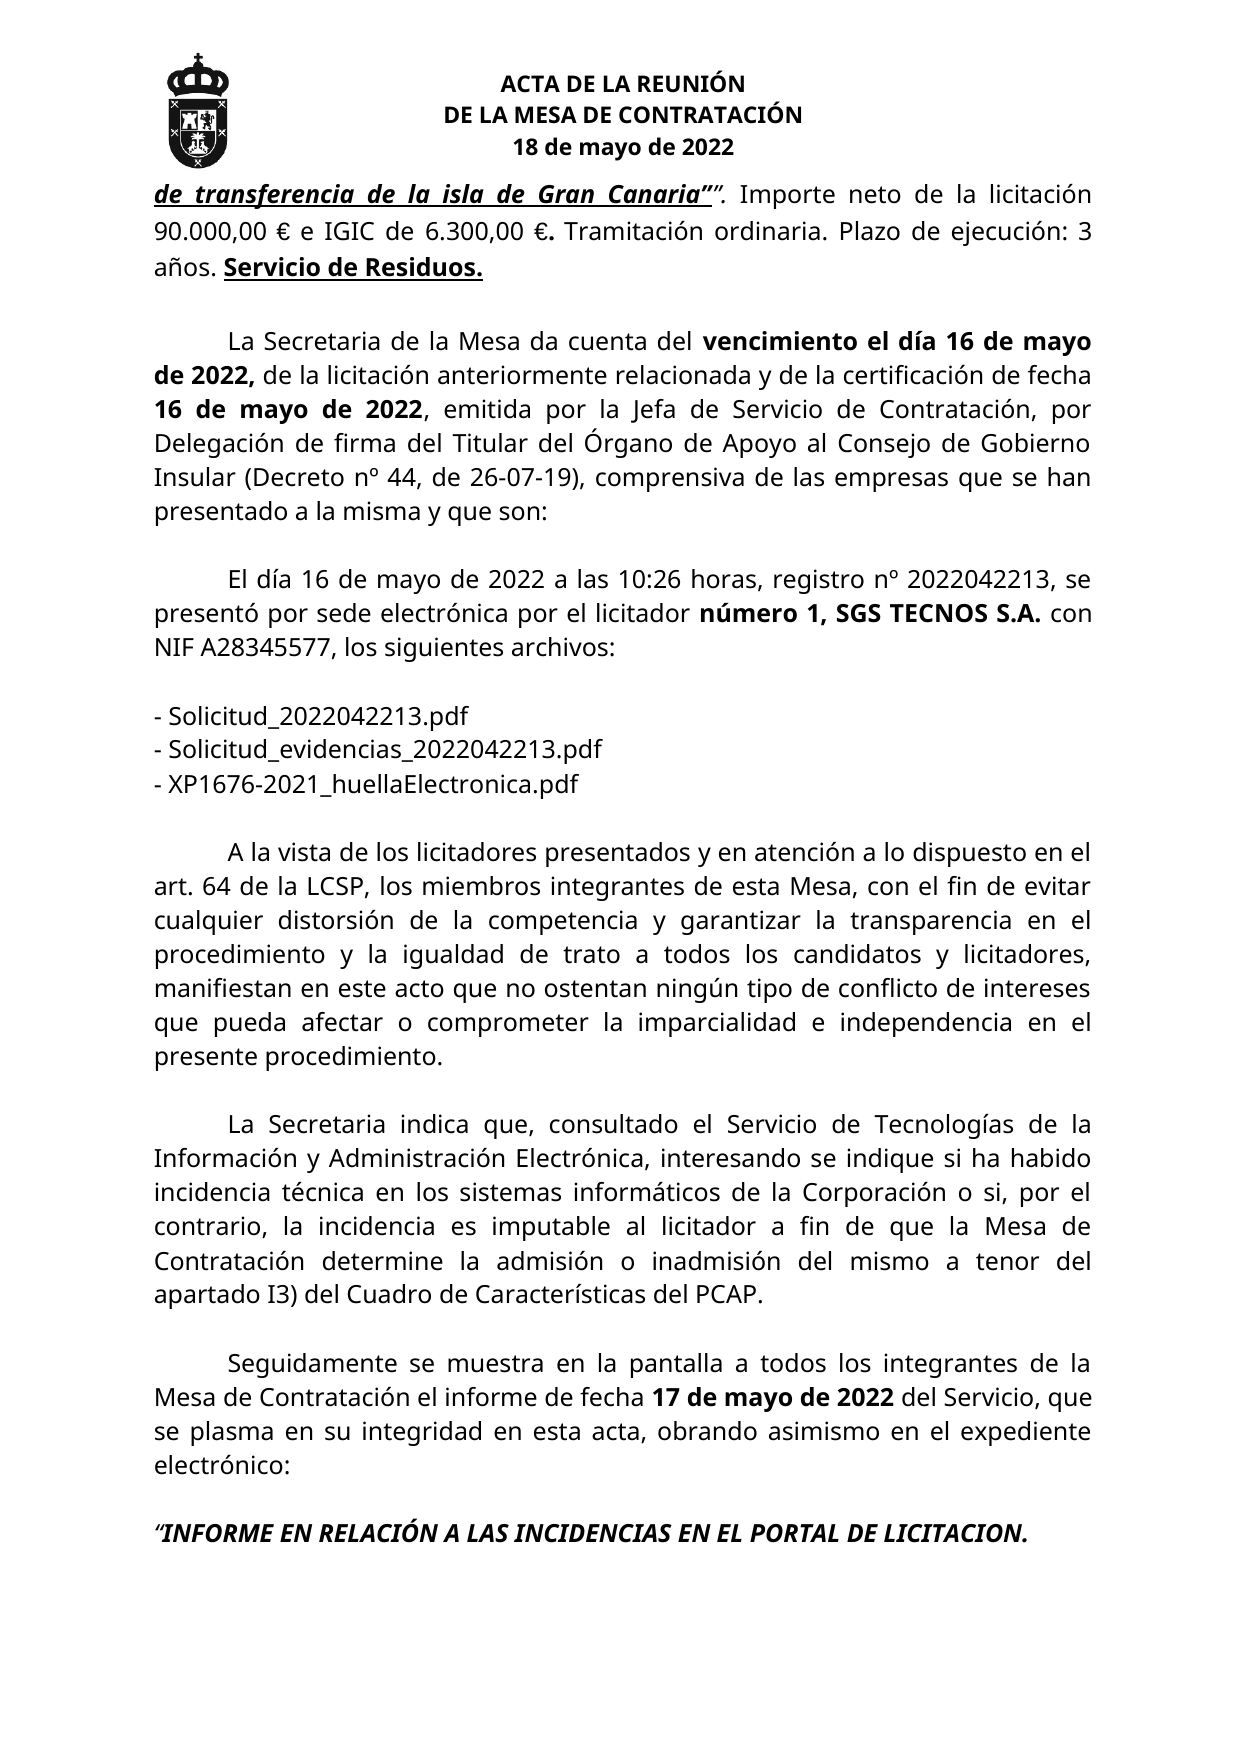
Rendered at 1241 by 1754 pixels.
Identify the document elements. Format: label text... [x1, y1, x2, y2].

text La Secretaria indica que, consultado el Servicio de Tecnologías de la Información y Administración Electrónica, interesando se indique si ha habido incidencia técnica en los sistemas informáticos de la Corporación o si, por el contrario, la incidencia es imputable al licitador a fin de que la Mesa de Contratación determine la admisión o inadmisión del mismo a tenor del apartado I3) del Cuadro de Características del PCAP. [153, 1107, 1093, 1311]
picture [164, 50, 231, 171]
text La Secretaria de la Mesa da cuenta del vencimiento el día 16 de mayo de 2022, de la licitación anteriormente relacionada y de la certificación de fecha 16 de mayo de 2022, emitida por la Jefa de Servicio de Contratación, por Delegación de firma del Titular del Órgano de Apoyo al Consejo de Gobierno Insular (Decreto nº 44, de 26-07-19), comprensiva de las empresas que se han presentado a la misma y que son: [153, 323, 1093, 528]
text - Solicitud_2022042213.pdf [153, 698, 1093, 732]
text de transferencia de la isla de Gran Canaria””. Importe neto de la licitación 90.000,00 € e IGIC de 6.300,00 €. Tramitación ordinaria. Plazo de ejecución: 3 años. Servicio de Residuos. [153, 176, 1093, 284]
text Seguidamente se muestra en la pantalla a todos los integrantes de la Mesa de Contratación el informe de fecha 17 de mayo de 2022 del Servicio, que se plasma en su integridad en esta acta, obrando asimismo en el expediente electrónico: [153, 1345, 1093, 1482]
text El día 16 de mayo de 2022 a las 10:26 horas, registro nº 2022042213, se presentó por sede electrónica por el licitador número 1, SGS TECNOS S.A. con NIF A28345577, los siguientes archivos: [153, 562, 1093, 664]
text - XP1676-2021_huellaElectronica.pdf [153, 766, 1093, 800]
text - Solicitud_evidencias_2022042213.pdf [153, 732, 1093, 766]
text “INFORME EN RELACIÓN A LAS INCIDENCIAS EN EL PORTAL DE LICITACION. [153, 1516, 1093, 1550]
text A la vista de los licitadores presentados y en atención a lo dispuesto en el art. 64 de la LCSP, los miembros integrantes de esta Mesa, con el fin de evitar cualquier distorsión de la competencia y garantizar la transparencia en el procedimiento y la igualdad de trato a todos los candidatos y licitadores, manifiestan en este acto que no ostentan ningún tipo de conflicto de intereses que pueda afectar o comprometer la imparcialidad e independencia en el presente procedimiento. [153, 834, 1093, 1073]
